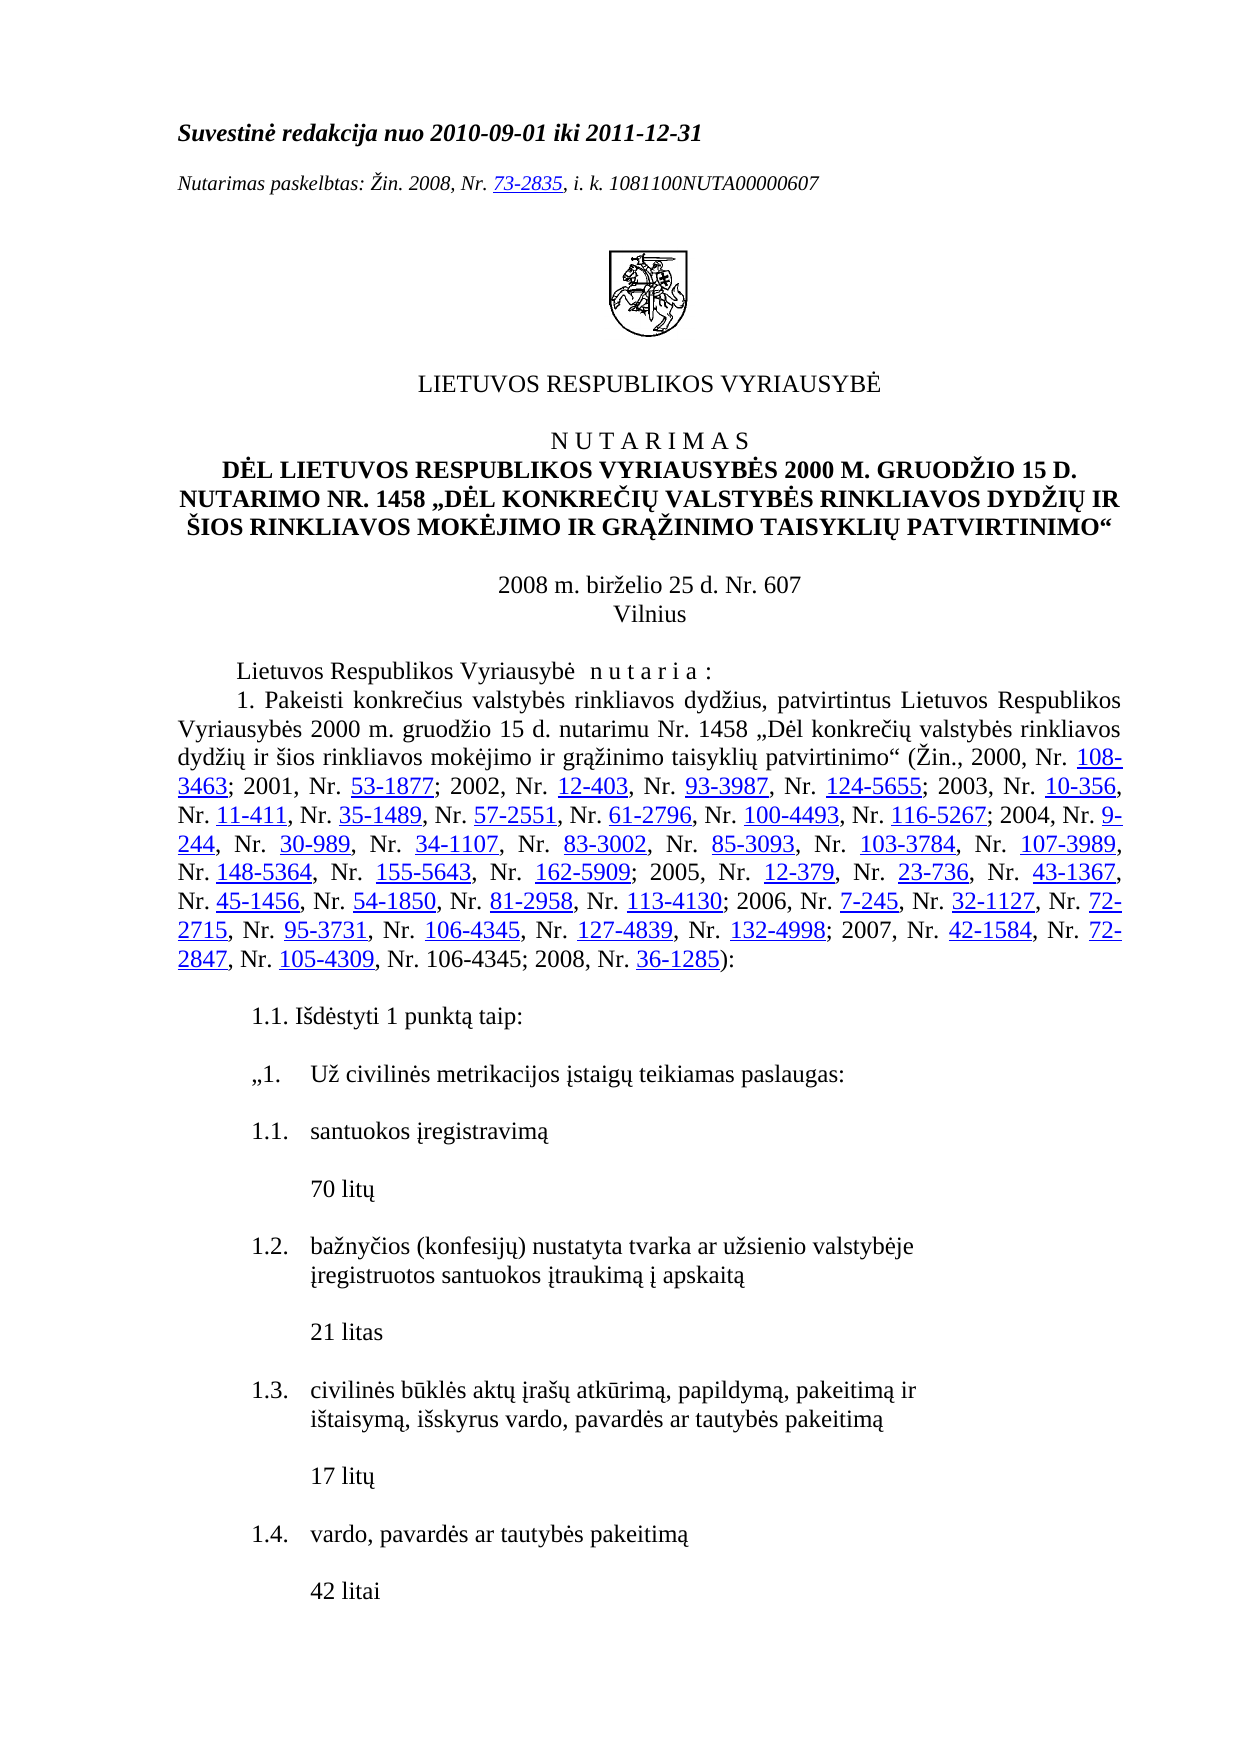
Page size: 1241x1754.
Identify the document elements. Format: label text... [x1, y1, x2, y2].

text 1.1. santuokos įregistravimą 70 litų [251, 1116, 924, 1202]
text Lietuvos Respublikos Vyriausybė [177, 369, 1122, 397]
text 1.4. vardo, pavardės ar tautybės pakeitimą 42 litai [251, 1519, 924, 1605]
text Lietuvos Respublikos Vyriausybė nutaria: [177, 656, 1122, 685]
text 1.3. civilinės būklės aktų įrašų atkūrimą, papildymą, pakeitimą ir ištaisymą, išskyrus vardo, pavardės ar tautybės pakeitimą 17 litų [251, 1375, 924, 1490]
text „1. Už civilinės metrikacijos įstaigų teikiamas paslaugas: [251, 1059, 924, 1087]
text Nutarimas paskelbtas: Žin. 2008, Nr. 73-2835, i. k. 1081100NUTA00000607 [177, 171, 1122, 195]
text Suvestinė redakcija nuo 2010-09-01 iki 2011-12-31 [177, 118, 1122, 147]
text 1.1. Išdėstyti 1 punktą taip: [251, 1001, 924, 1030]
text DĖL LIETUVOS RESPUBLIKOS VYRIAUSYBĖS 2000 M. GRUODŽIO 15 D. NUTARIMO NR. 1458 „DĖL KONKREČIŲ VALSTYBĖS RINKLIAVOS DYDŽIŲ IR ŠIOS RINKLIAVOS MOKĖJIMO IR GRĄŽINIMO TAISYKLIŲ PATVIRTINIMO“ [177, 455, 1122, 541]
text 1. Pakeisti konkrečius valstybės rinkliavos dydžius, patvirtintus Lietuvos Respublikos Vyriausybės 2000 m. gruodžio 15 d. nutarimu Nr. 1458 „Dėl konkrečių valstybės rinkliavos dydžių ir šios rinkliavos mokėjimo ir grąžinimo taisyklių patvirtinimo“ (Žin., 2000, Nr. 108-3463; 2001, Nr. 53-1877; 2002, Nr. 12-403, Nr. 93-3987, Nr. 124-5655; 2003, Nr. 10-356, Nr. 11-411, Nr. 35-1489, Nr. 57-2551, Nr. 61-2796, Nr. 100-4493, Nr. 116-5267; 2004, Nr. 9-244, Nr. 30-989, Nr. 34-1107, Nr. 83-3002, Nr. 85-3093, Nr. 103-3784, Nr. 107-3989, Nr. 148-5364, Nr. 155-5643, Nr. 162-5909; 2005, Nr. 12-379, Nr. 23-736, Nr. 43-1367, Nr. 45-1456, Nr. 54-1850, Nr. 81-2958, Nr. 113-4130; 2006, Nr. 7-245, Nr. 32-1127, Nr. 72-2715, Nr. 95-3731, Nr. 106-4345, Nr. 127-4839, Nr. 132-4998; 2007, Nr. 42-1584, Nr. 72-2847, Nr. 105-4309, Nr. 106-4345; 2008, Nr. 36-1285): [177, 685, 1122, 972]
text NUTARIMAS [177, 426, 1122, 455]
text Vilnius [177, 599, 1122, 627]
text 1.2. bažnyčios (konfesijų) nustatyta tvarka ar užsienio valstybėje įregistruotos santuokos įtraukimą į apskaitą 21 litas [251, 1231, 924, 1346]
text 2008 m. birželio 25 d. Nr. 607 [177, 570, 1122, 599]
